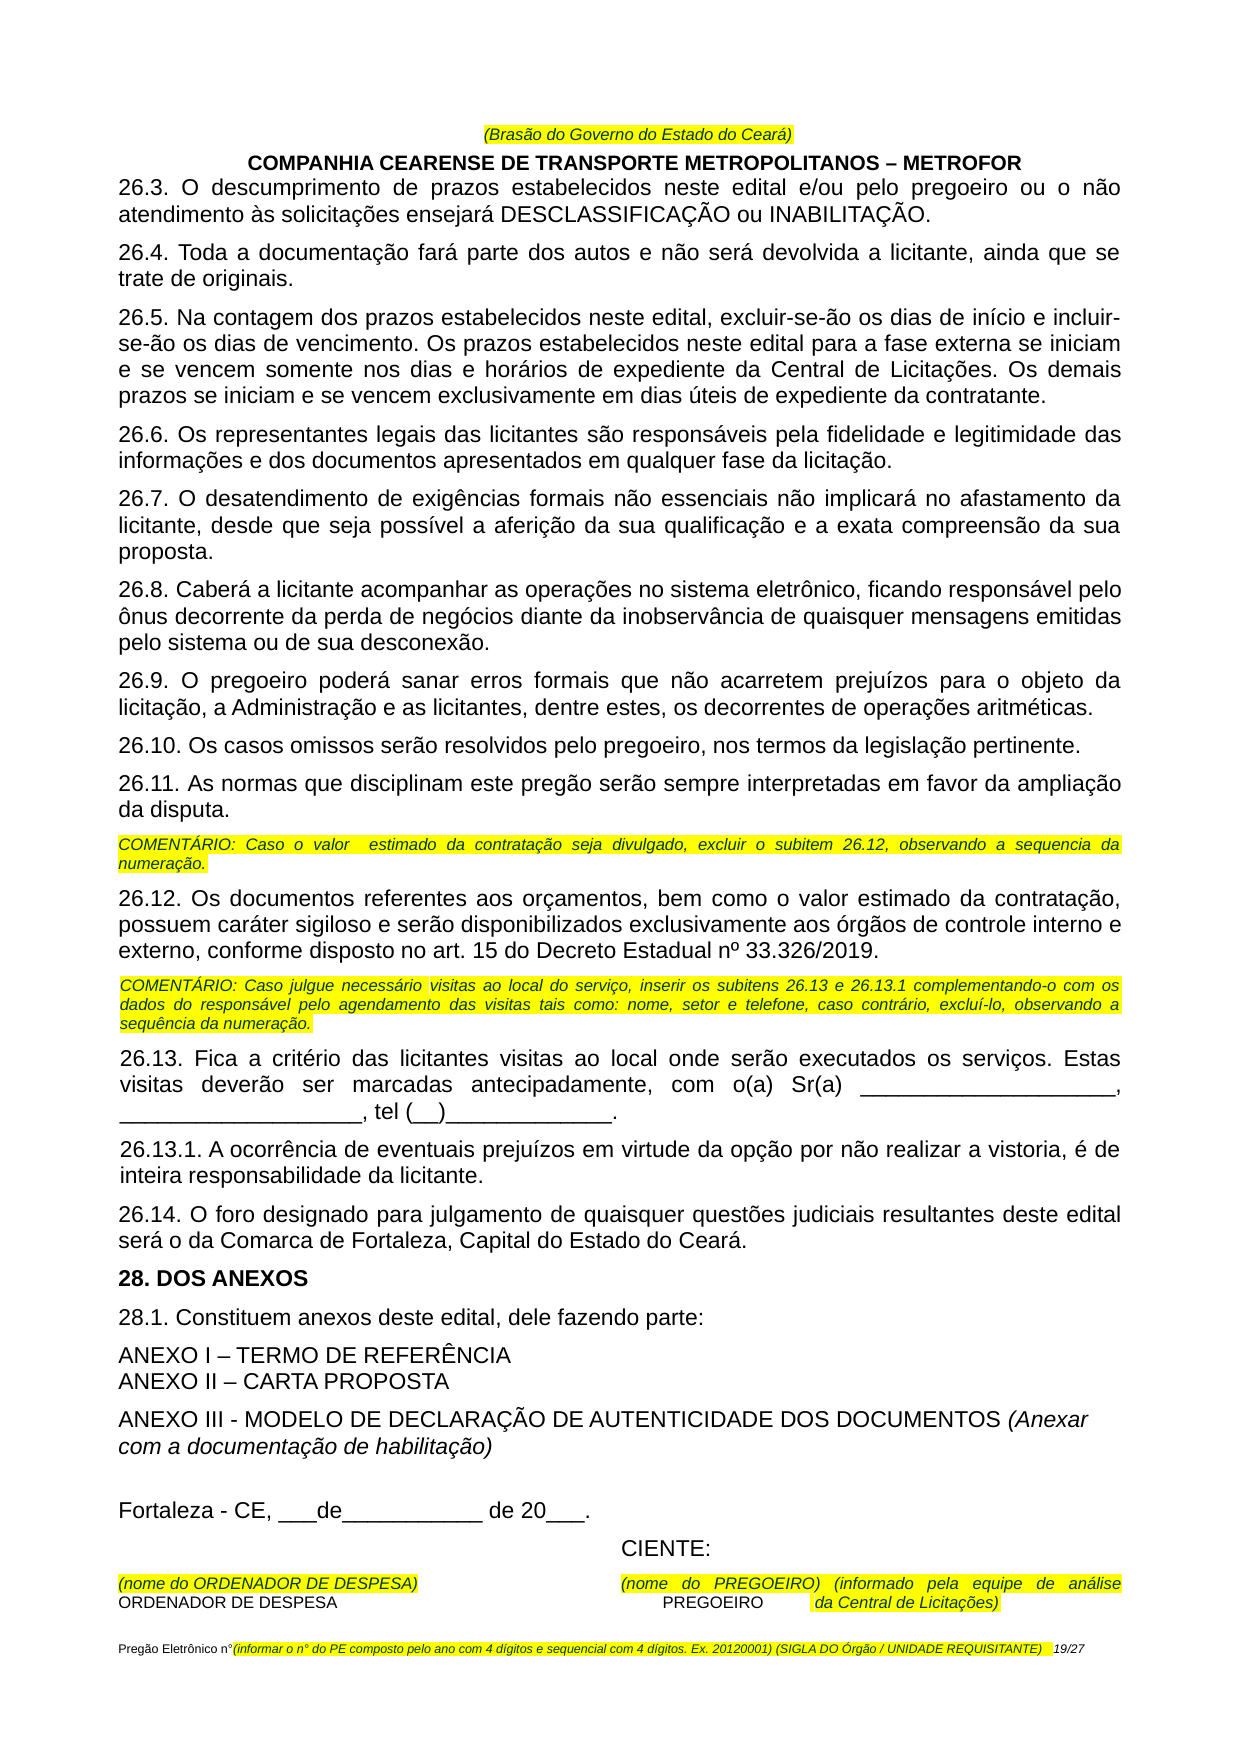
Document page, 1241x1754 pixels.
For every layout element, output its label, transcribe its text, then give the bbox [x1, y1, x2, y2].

text 26.5. Na contagem dos prazos estabelecidos neste edital, excluir-se-ão os dias de início e incluir-se-ão os dias de vencimento. Os prazos estabelecidos neste edital para a fase externa se iniciam e se vencem somente nos dias e horários de expediente da Central de Licitações. Os demais prazos se iniciam e se vencem exclusivamente em dias úteis de expediente da contratante. [118, 303, 1122, 409]
text ANEXO I – TERMO DE REFERÊNCIA ANEXO II – CARTA PROPOSTA [118, 1342, 1122, 1394]
text 28. DOS ANEXOS [118, 1265, 1122, 1292]
text COMENTÁRIO: Caso julgue necessário visitas ao local do serviço, inserir os subitens 26.13 e 26.13.1 complementando-o com os dados do responsável pelo agendamento das visitas tais como: nome, setor e telefone, caso contrário, excluí-lo, observando a sequência da numeração. [119, 976, 1122, 1033]
text 26.10. Os casos omissos serão resolvidos pelo pregoeiro, nos termos da legislação pertinente. [118, 732, 1122, 758]
text 26.9. O pregoeiro poderá sanar erros formais que não acarretem prejuízos para o objeto da licitação, a Administração e as licitantes, dentre estes, os decorrentes de operações aritméticas. [118, 667, 1122, 720]
text 26.4. Toda a documentação fará parte dos autos e não será devolvida a licitante, ainda que se trate de originais. [118, 239, 1122, 292]
text Fortaleza - CE, ___de___________ de 20___. [118, 1497, 1122, 1523]
text 26.6. Os representantes legais das licitantes são responsáveis pela fidelidade e legitimidade das informações e dos documentos apresentados em qualquer fase da licitação. [118, 421, 1122, 473]
text 26.12. Os documentos referentes aos orçamentos, bem como o valor estimado da contratação, possuem caráter sigiloso e serão disponibilizados exclusivamente aos órgãos de controle interno e externo, conforme disposto no art. 15 do Decreto Estadual nº 33.326/2019. [118, 885, 1122, 964]
text 26.14. O foro designado para julgamento de quaisquer questões judiciais resultantes deste edital será o da Comarca de Fortaleza, Capital do Estado do Ceará. [118, 1201, 1122, 1253]
text 26.11. As normas que disciplinam este pregão serão sempre interpretadas em favor da ampliação da disputa. [118, 770, 1122, 823]
text 26.13.1. A ocorrência de eventuais prejuízos em virtude da opção por não realizar a vistoria, é de inteira responsabilidade da licitante. [119, 1136, 1122, 1189]
text COMENTÁRIO: Caso o valor estimado da contratação seja divulgado, excluir o subitem 26.12, observando a sequencia da numeração. [118, 834, 1122, 873]
text 26.8. Caberá a licitante acompanhar as operações no sistema eletrônico, ficando responsável pelo ônus decorrente da perda de negócios diante da inobservância de quaisquer mensagens emitidas pelo sistema ou de sua desconexão. [118, 576, 1122, 655]
text 26.3. O descumprimento de prazos estabelecidos neste edital e/ou pelo pregoeiro ou o não atendimento às solicitações ensejará DESCLASSIFICAÇÃO ou INABILITAÇÃO. [118, 174, 1122, 227]
text ANEXO III - MODELO DE DECLARAÇÃO DE AUTENTICIDADE DOS DOCUMENTOS (Anexar com a documentação de habilitação) [118, 1406, 1122, 1485]
text CIENTE: [118, 1535, 1122, 1562]
text 28.1. Constituem anexos deste edital, dele fazendo parte: [118, 1303, 1122, 1330]
text (nome do ORDENADOR DE DESPESA) (nome do PREGOEIRO) (informado pela equipe de análise ORDENADOR DE DESPESA PREGOEIRO da Central de Licitações) [118, 1574, 1122, 1612]
text 26.13. Fica a critério das licitantes visitas ao local onde serão executados os serviços. Estas visitas deverão ser marcadas antecipadamente, com o(a) Sr(a) ____________________, ___________________, tel (__)_____________. [119, 1045, 1122, 1124]
text 26.7. O desatendimento de exigências formais não essenciais não implicará no afastamento da licitante, desde que seja possível a aferição da sua qualificação e a exata compreensão da sua proposta. [118, 485, 1122, 564]
